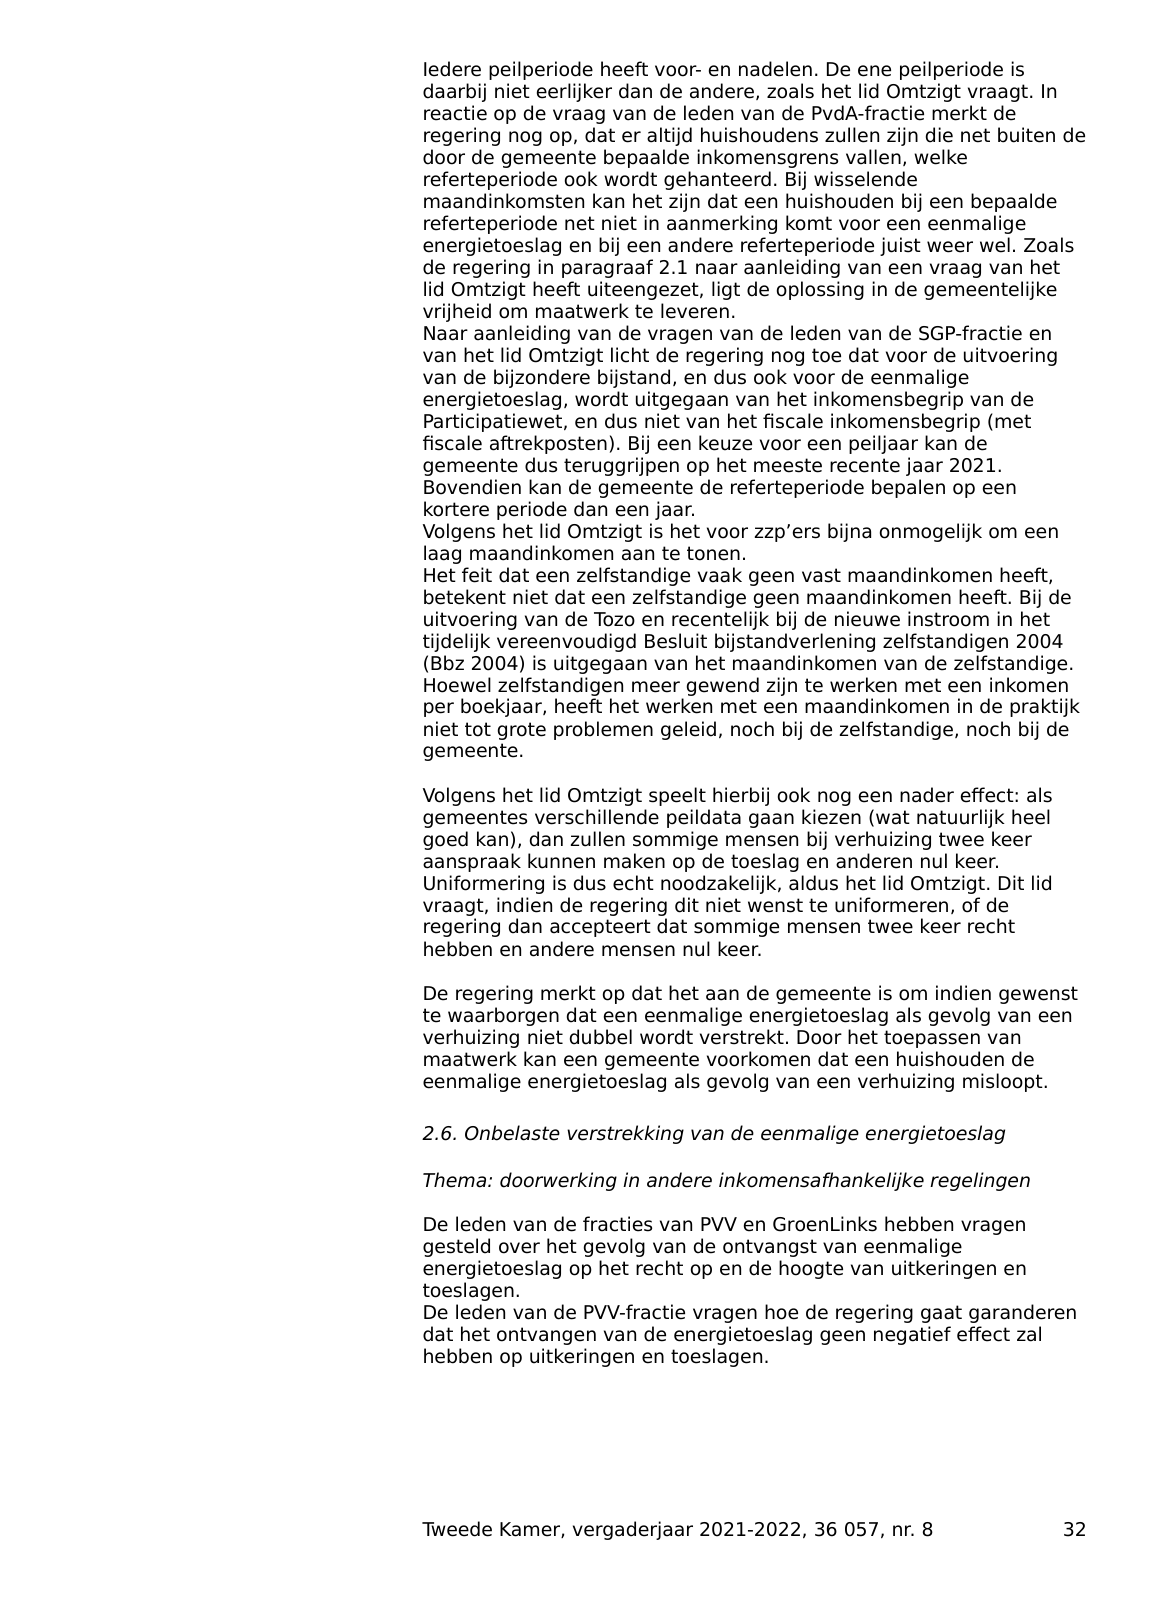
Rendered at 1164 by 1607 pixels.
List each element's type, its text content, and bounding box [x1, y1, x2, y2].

text Iedere peilperiode heeft voor- en nadelen. De ene peilperiode is daarbij niet eerlijker dan de andere, zoals het lid Omtzigt vraagt. In reactie op de vraag van de leden van de PvdA-fractie merkt de regering nog op, dat er altijd huishoudens zullen zijn die net buiten de door de gemeente bepaalde inkomensgrens vallen, welke referteperiode ook wordt gehanteerd. Bij wisselende maandinkomsten kan het zijn dat een huishouden bij een bepaalde referteperiode net niet in aanmerking komt voor een eenmalige energietoeslag en bij een andere referteperiode juist weer wel. Zoals de regering in paragraaf 2.1 naar aanleiding van een vraag van het lid Omtzigt heeft uiteengezet, ligt de oplossing in de gemeentelijke vrijheid om maatwerk te leveren. [422, 59, 1087, 323]
subtitle Thema: doorwerking in andere inkomensafhankelijke regelingen [422, 1169, 1087, 1191]
text De leden van de fracties van PVV en GroenLinks hebben vragen gesteld over het gevolg van de ontvangst van eenmalige energietoeslag op het recht op en de hoogte van uitkeringen en toeslagen. [422, 1214, 1087, 1302]
text De leden van de PVV-fractie vragen hoe de regering gaat garanderen dat het ontvangen van de energietoeslag geen negatief effect zal hebben op uitkeringen en toeslagen. [422, 1302, 1087, 1367]
text De regering merkt op dat het aan de gemeente is om indien gewenst te waarborgen dat een eenmalige energietoeslag als gevolg van een verhuizing niet dubbel wordt verstrekt. Door het toepassen van maatwerk kan een gemeente voorkomen dat een huishouden de eenmalige energietoeslag als gevolg van een verhuizing misloopt. [422, 983, 1087, 1092]
text Volgens het lid Omtzigt is het voor zzp’ers bijna onmogelijk om een laag maandinkomen aan te tonen. [422, 521, 1087, 564]
text Volgens het lid Omtzigt speelt hierbij ook nog een nader effect: als gemeentes verschillende peildata gaan kiezen (wat natuurlijk heel goed kan), dan zullen sommige mensen bij verhuizing twee keer aanspraak kunnen maken op de toeslag en anderen nul keer. Uniformering is dus echt noodzakelijk, aldus het lid Omtzigt. Dit lid vraagt, indien de regering dit niet wenst te uniformeren, of de regering dan accepteert dat sommige mensen twee keer recht hebben en andere mensen nul keer. [422, 784, 1087, 960]
text Het feit dat een zelfstandige vaak geen vast maandinkomen heeft, betekent niet dat een zelfstandige geen maandinkomen heeft. Bij de uitvoering van de Tozo en recentelijk bij de nieuwe instroom in het tijdelijk vereenvoudigd Besluit bijstandverlening zelfstandigen 2004 (Bbz 2004) is uitgegaan van het maandinkomen van de zelfstandige. Hoewel zelfstandigen meer gewend zijn te werken met een inkomen per boekjaar, heeft het werken met een maandinkomen in de praktijk niet tot grote problemen geleid, noch bij de zelfstandige, noch bij de gemeente. [422, 564, 1087, 762]
text Naar aanleiding van de vragen van de leden van de SGP-fractie en van het lid Omtzigt licht de regering nog toe dat voor de uitvoering van de bijzondere bijstand, en dus ook voor de eenmalige energietoeslag, wordt uitgegaan van het inkomensbegrip van de Participatiewet, en dus niet van het fiscale inkomensbegrip (met fiscale aftrekposten). Bij een keuze voor een peiljaar kan de gemeente dus teruggrijpen op het meeste recente jaar 2021. Bovendien kan de gemeente de referteperiode bepalen op een kortere periode dan een jaar. [422, 323, 1087, 521]
subtitle 2.6. Onbelaste verstrekking van de eenmalige energietoeslag [422, 1122, 1087, 1144]
